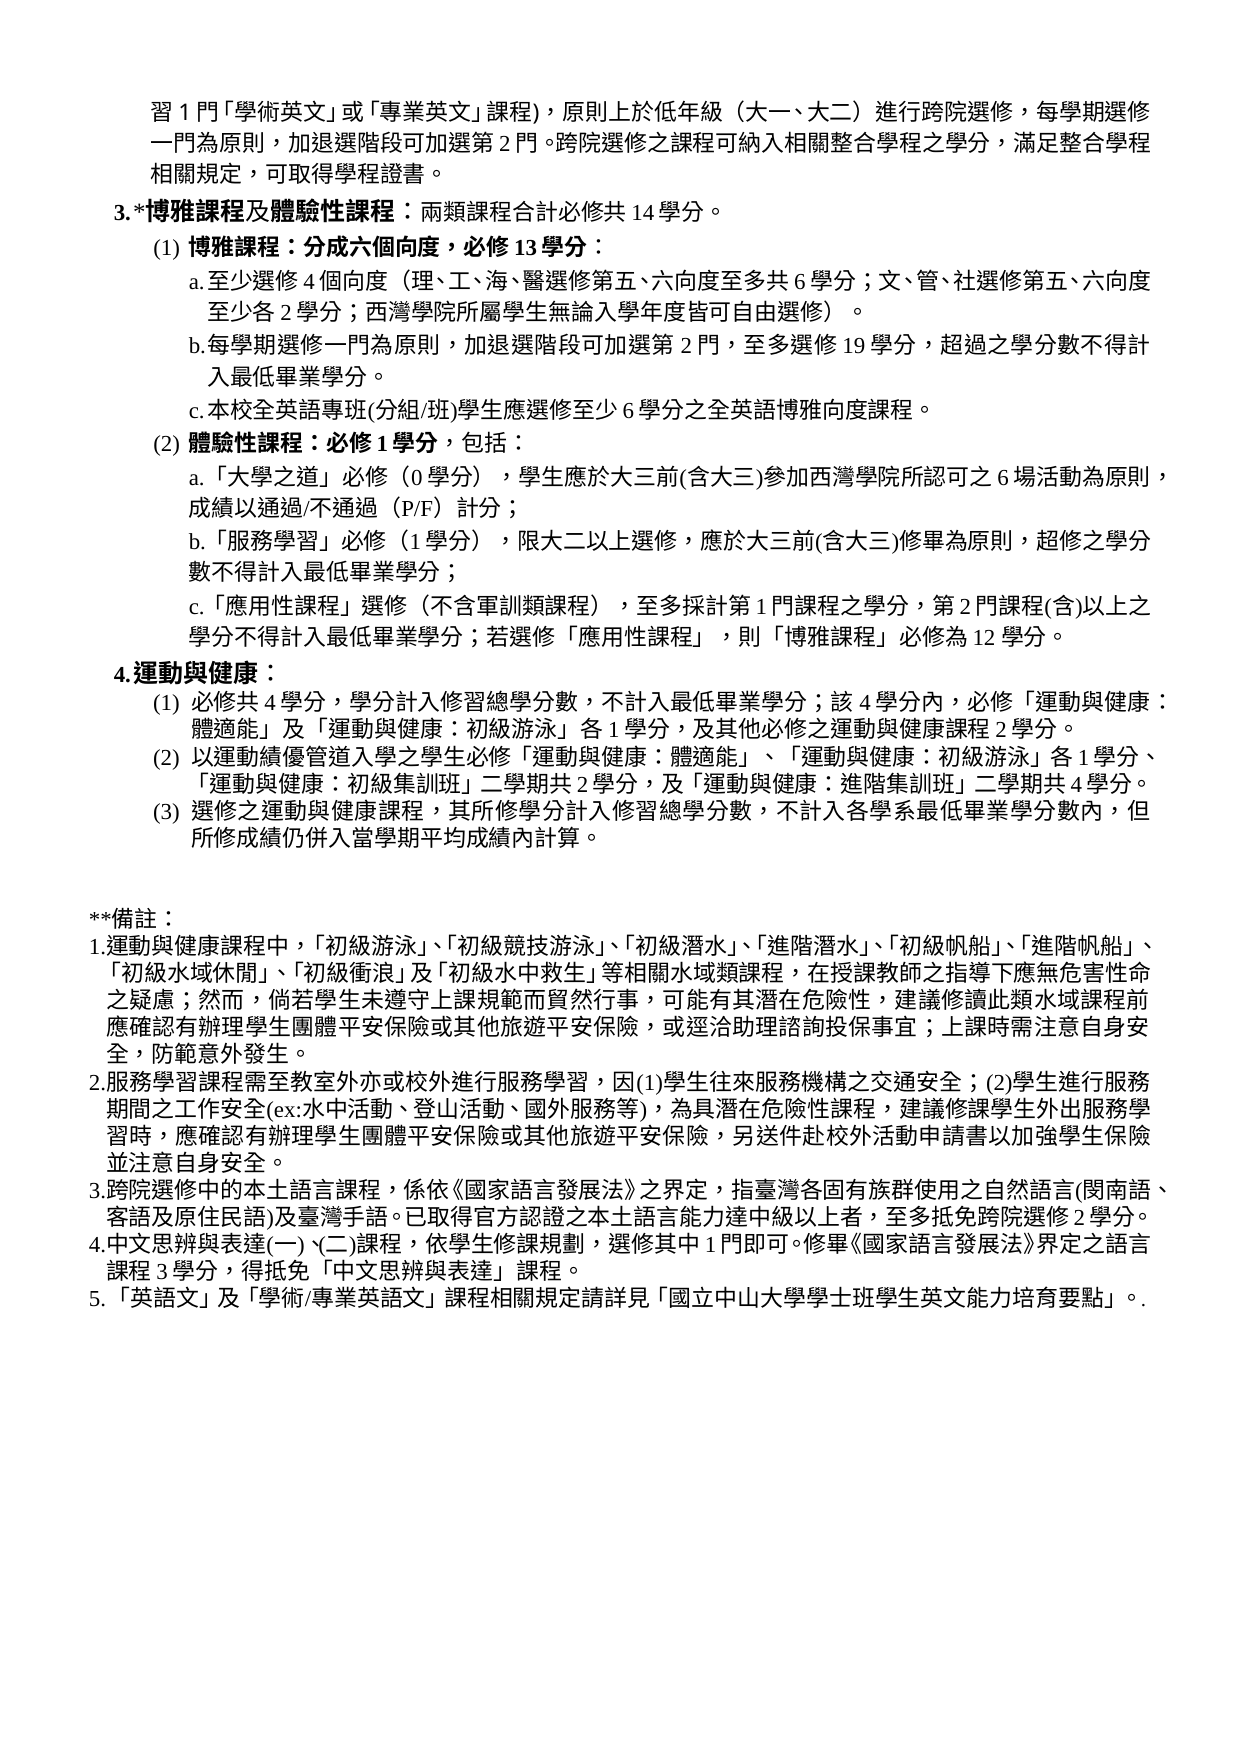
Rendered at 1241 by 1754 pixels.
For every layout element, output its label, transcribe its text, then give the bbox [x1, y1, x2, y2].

list 本校全英語專班(分組/班)學生應選修至少6學分之全英語博雅向度課程。 [188, 393, 1151, 424]
list 每學期選修一門為原則，加退選階段可加選第2門，至多選修19學分，超過之學分數不得計入最低畢業學分。 [188, 329, 1151, 391]
text 2.服務學習課程需至教室外亦或校外進行服務學習，因(1)學生往來服務機構之交通安全；(2)學生進行服務期間之工作安全(ex:水中活動、登山活動、國外服務等)，為具潛在危險性課程，建議修課學生外出服務學習時，應確認有辦理學生團體平安保險或其他旅遊平安保險，另送件赴校外活動申請書以加強學生保險，並注意自身安全。 [89, 1068, 1151, 1177]
text a.「大學之道」必修（0學分），學生應於大三前(含大三)參加西灣學院所認可之6場活動為原則，成績以通過/不通過（P/F）計分； [188, 460, 1151, 522]
list 選修之運動與健康課程，其所修學分計入修習總學分數，不計入各學系最低畢業學分數內，但所修成績仍併入當學期平均成績內計算。 [153, 797, 1151, 852]
text **備註： [89, 906, 1151, 933]
list 博雅課程：分成六個向度，必修13學分： [153, 231, 1151, 262]
text 3.跨院選修中的本土語言課程，係依《國家語言發展法》之界定，指臺灣各固有族群使用之自然語言(閔南語、客語及原住民語)及臺灣手語。已取得官方認證之本土語言能力達中級以上者，至多抵免跨院選修2學分。 [89, 1177, 1151, 1231]
text b.「服務學習」必修（1學分），限大二以上選修，應於大三前(含大三)修畢為原則，超修之學分數不得計入最低畢業學分； [188, 524, 1151, 587]
list 運動與健康： [113, 658, 1151, 689]
list 習1門「學術英文」或「專業英文」課程)，原則上於低年級（大一、大二）進行跨院選修，每學期選修一門為原則，加退選階段可加選第2門。跨院選修之課程可納入相關整合學程之學分，滿足整合學程相關規定，可取得學程證書。 [113, 95, 1151, 189]
list 體驗性課程：必修1學分，包括： [153, 427, 1151, 458]
text 5. 「英語文」及「學術/專業英語文」課程相關規定請詳見「國立中山大學學士班學生英文能力培育要點」。. [89, 1285, 1151, 1312]
list *博雅課程及體驗性課程：兩類課程合計必修共14學分。 [113, 195, 1151, 227]
list 至少選修4個向度（理、工、海、醫選修第五、六向度至多共6學分；文、管、社選修第五、六向度至少各2學分；西灣學院所屬學生無論入學年度皆可自由選修）。 [188, 264, 1151, 327]
text c.「應用性課程」選修（不含軍訓類課程），至多採計第1門課程之學分，第2門課程(含)以上之學分不得計入最低畢業學分；若選修「應用性課程」，則「博雅課程」必修為12 學分。 [188, 589, 1151, 652]
list 以運動績優管道入學之學生必修「運動與健康：體適能」、「運動與健康：初級游泳」各1學分、「運動與健康：初級集訓班」二學期共2學分，及「運動與健康：進階集訓班」二學期共4學分。 [153, 743, 1151, 797]
text 1.運動與健康課程中，「初級游泳」、「初級競技游泳」、「初級潛水」、「進階潛水」、「初級帆船」、「進階帆船」、「初級水域休閒」、「初級衝浪」及「初級水中救生」等相關水域類課程，在授課教師之指導下應無危害性命之疑慮；然而，倘若學生未遵守上課規範而貿然行事，可能有其潛在危險性，建議修讀此類水域課程前，應確認有辦理學生團體平安保險或其他旅遊平安保險，或逕洽助理諮詢投保事宜；上課時需注意自身安全，防範意外發生。 [89, 933, 1151, 1068]
text 4.中文思辨與表達(一)、(二)課程，依學生修課規劃，選修其中1門即可。修畢《國家語言發展法》界定之語言課程3學分，得抵免「中文思辨與表達」課程。 [89, 1231, 1151, 1285]
list 必修共4學分，學分計入修習總學分數，不計入最低畢業學分；該4學分內，必修「運動與健康：體適能」及「運動與健康：初級游泳」各1學分，及其他必修之運動與健康課程2學分。 [153, 689, 1151, 743]
